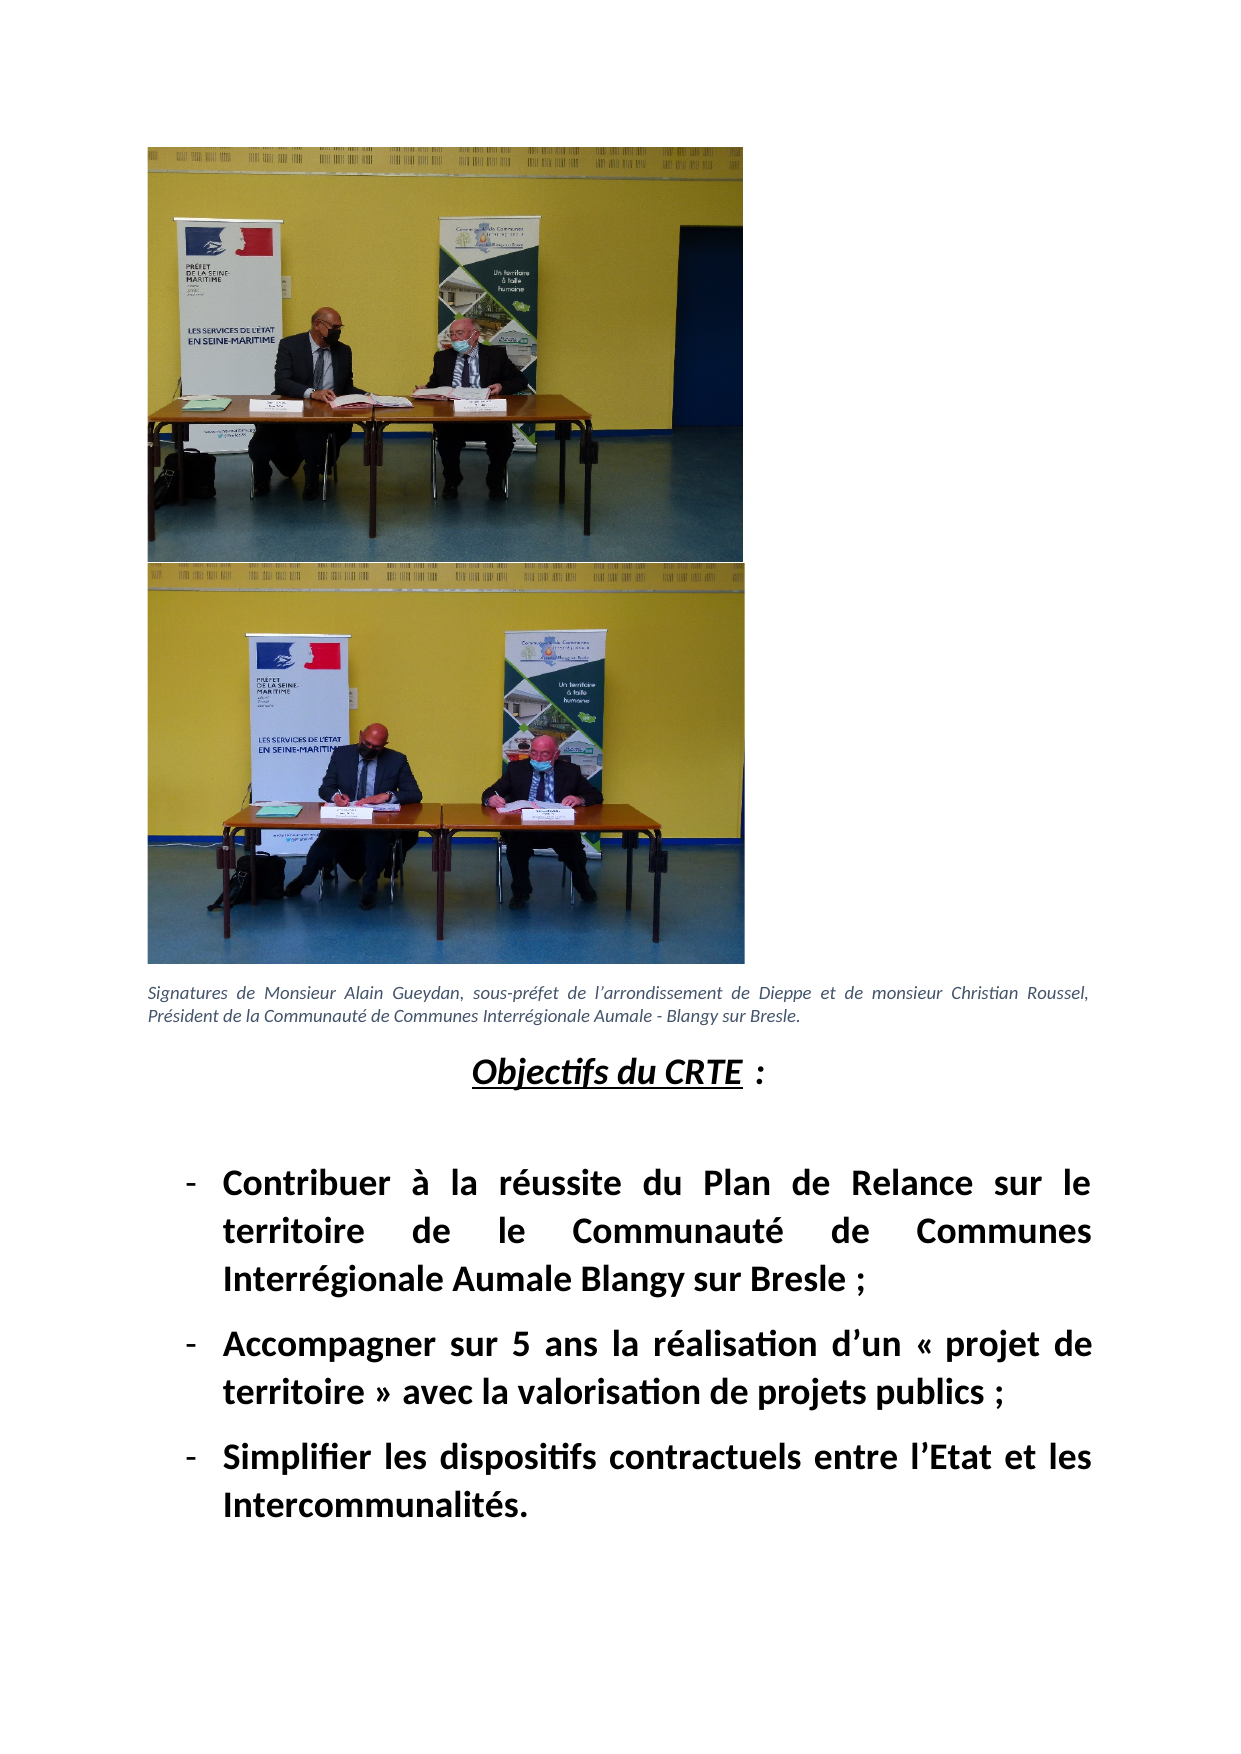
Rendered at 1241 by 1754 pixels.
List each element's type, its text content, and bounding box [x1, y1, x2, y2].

text Objectifs du CRTE : [148, 1048, 1093, 1094]
list Simplifier les dispositifs contractuels entre l’Etat et les Intercommunalités. [185, 1433, 1093, 1527]
list Accompagner sur 5 ans la réalisation d’un « projet de territoire » avec la valorisation de projets publics ; [185, 1320, 1093, 1414]
list Contribuer à la réussite du Plan de Relance sur le territoire de le Communauté de Communes Interrégionale Aumale Blangy sur Bresle ; [185, 1159, 1093, 1301]
text Signatures de Monsieur Alain Gueydan, sous-préfet de l’arrondissement de Dieppe et de monsieur Christian Roussel, Président de la Communauté de Communes Interrégionale Aumale - Blangy sur Bresle. [148, 981, 1093, 1027]
